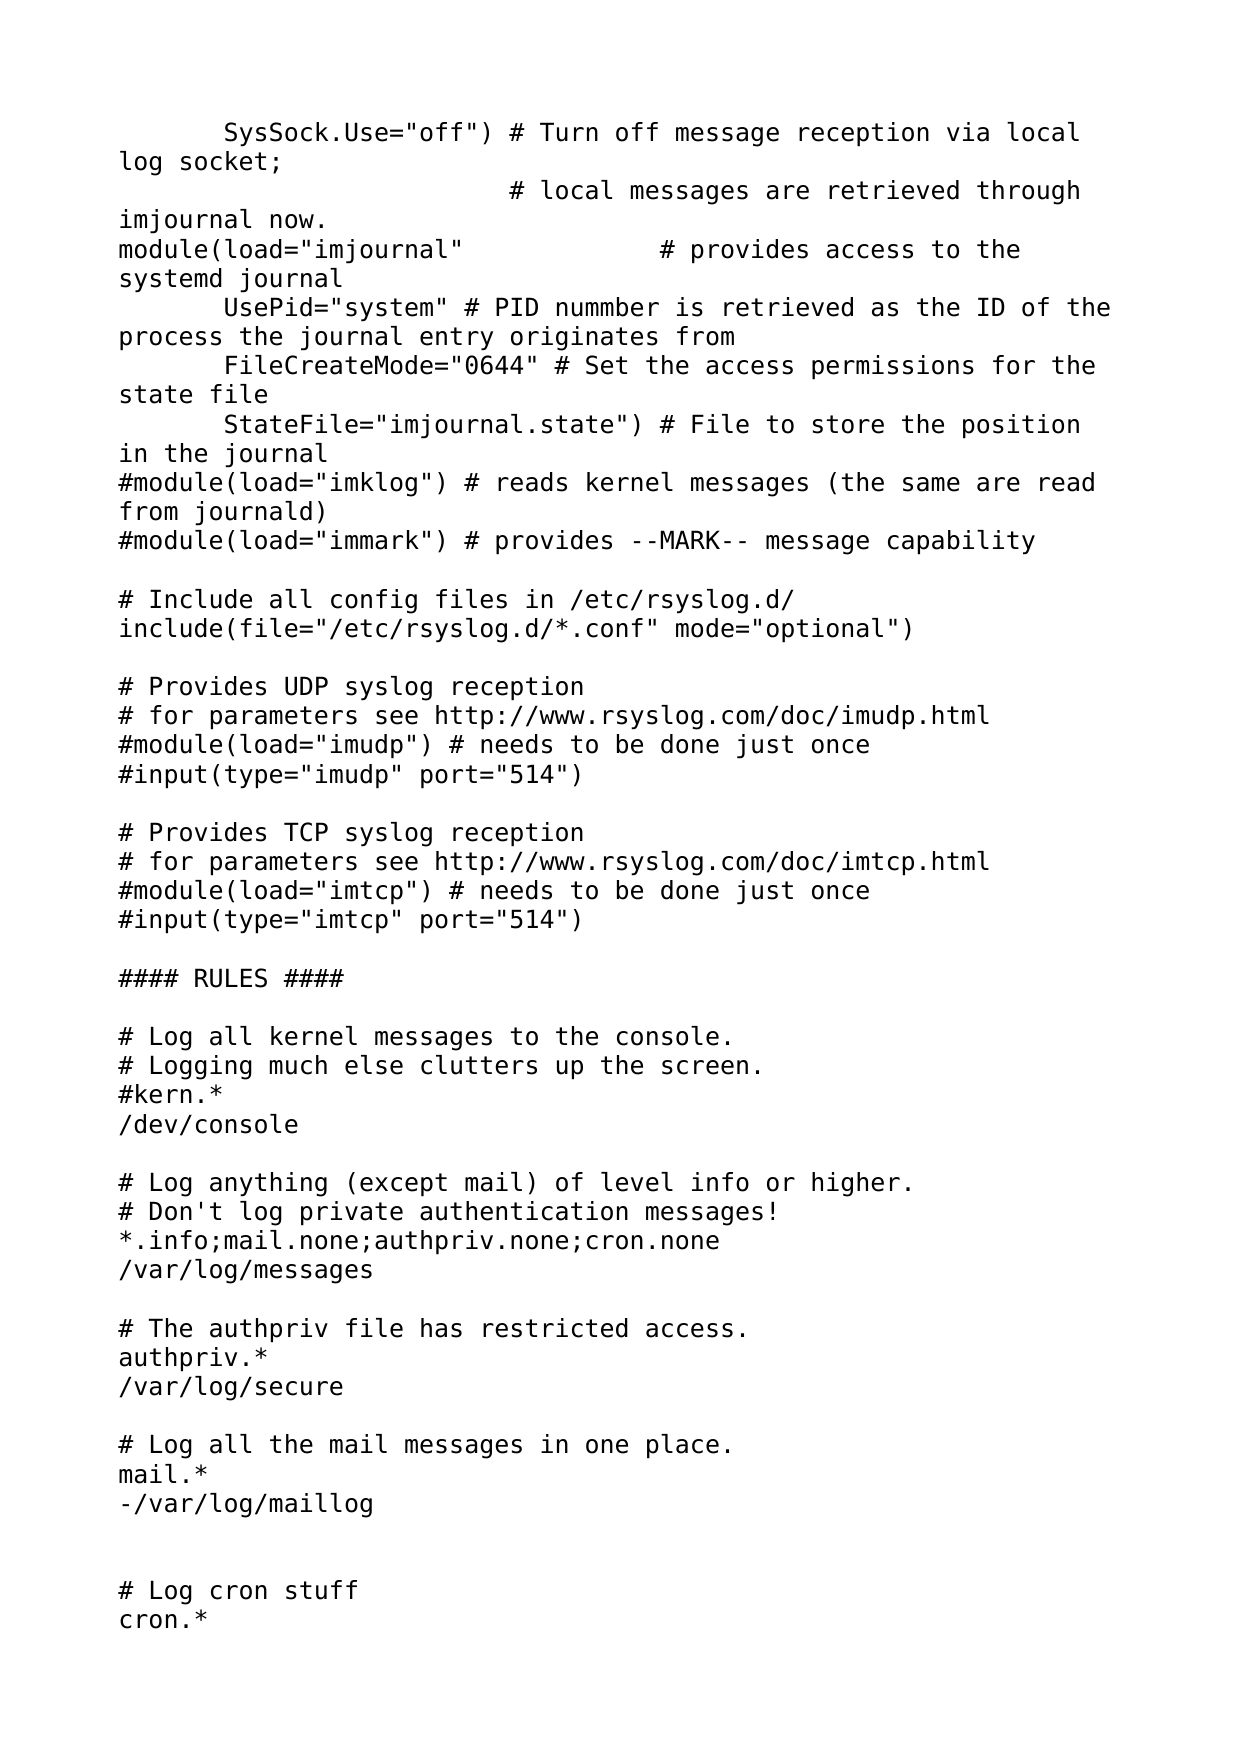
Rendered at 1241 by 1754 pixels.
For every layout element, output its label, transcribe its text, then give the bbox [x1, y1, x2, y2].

text SysSock.Use="off") # Turn off message reception via local log socket; # local messages are retrieved through imjournal now. module(load="imjournal" # provides access to the systemd journal UsePid="system" # PID nummber is retrieved as the ID of the process the journal entry originates from FileCreateMode="0644" # Set the access permissions for the state file StateFile="imjournal.state") # File to store the position in the journal #module(load="imklog") # reads kernel messages (the same are read from journald) #module(load="immark") # provides --MARK-- message capability # Include all config files in /etc/rsyslog.d/ include(file="/etc/rsyslog.d/*.conf" mode="optional") # Provides UDP syslog reception # for parameters see http://www.rsyslog.com/doc/imudp.html #module(load="imudp") # needs to be done just once #input(type="imudp" port="514") # Provides TCP syslog reception # for parameters see http://www.rsyslog.com/doc/imtcp.html #module(load="imtcp") # needs to be done just once #input(type="imtcp" port="514") #### RULES #### # Log all kernel messages to the console. # Logging much else clutters up the screen. #kern.* /dev/console # Log anything (except mail) of level info or higher. # Don't log private authentication messages! *.info;mail.none;authpriv.none;cron.none /var/log/messages # The authpriv file has restricted access. authpriv.* /var/log/secure # Log all the mail messages in one place. mail.* -/var/log/maillog # Log cron stuff cron.* [118, 118, 1122, 1635]
